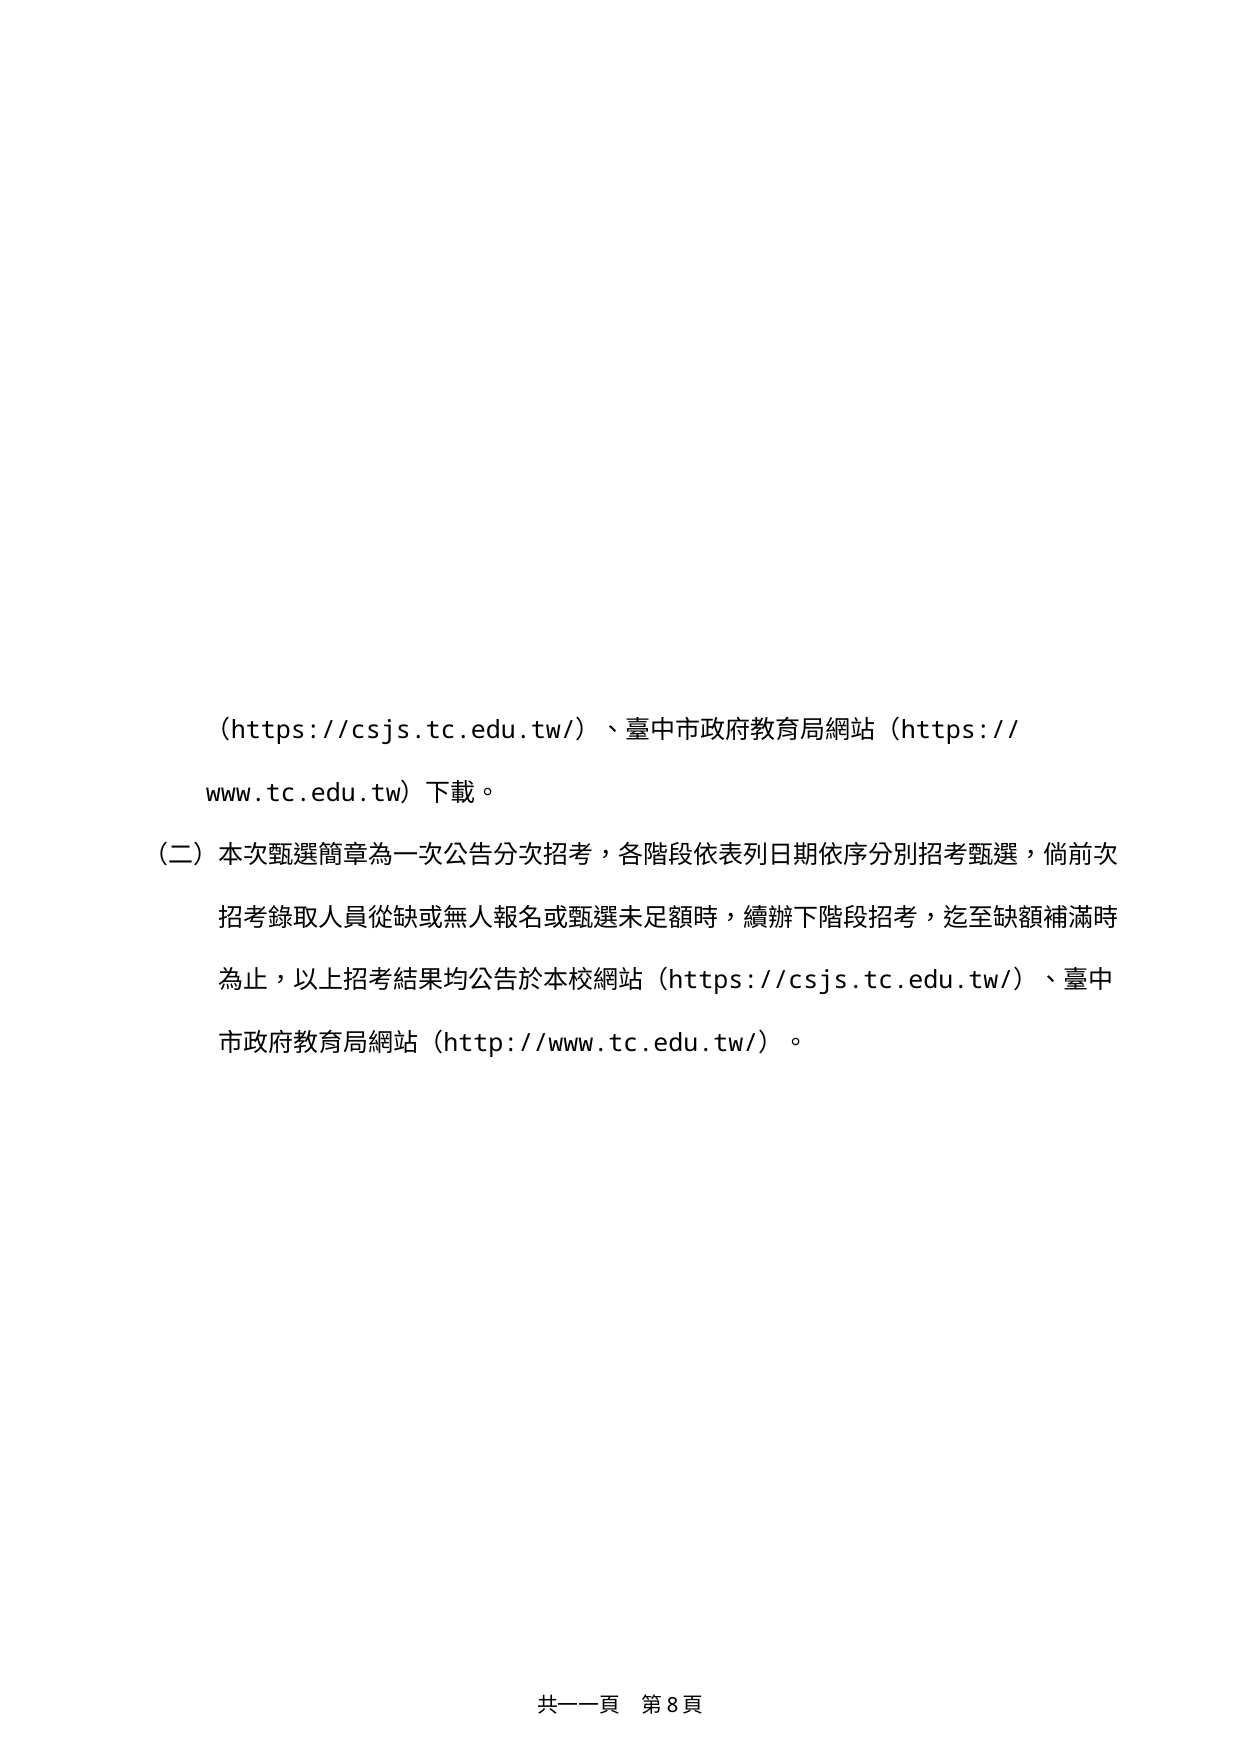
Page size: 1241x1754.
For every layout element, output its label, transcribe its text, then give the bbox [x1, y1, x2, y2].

text （https://csjs.tc.edu.tw/）、臺中市政府教育局網站（https://www.tc.edu.tw）下載。 [143, 686, 1122, 811]
text （二）本次甄選簡章為一次公告分次招考，各階段依表列日期依序分別招考甄選，倘前次招考錄取人員從缺或無人報名或甄選未足額時，續辦下階段招考，迄至缺額補滿時為止，以上招考結果均公告於本校網站（https://csjs.tc.edu.tw/）、臺中市政府教育局網站（http://www.tc.edu.tw/）。 [143, 811, 1122, 1061]
